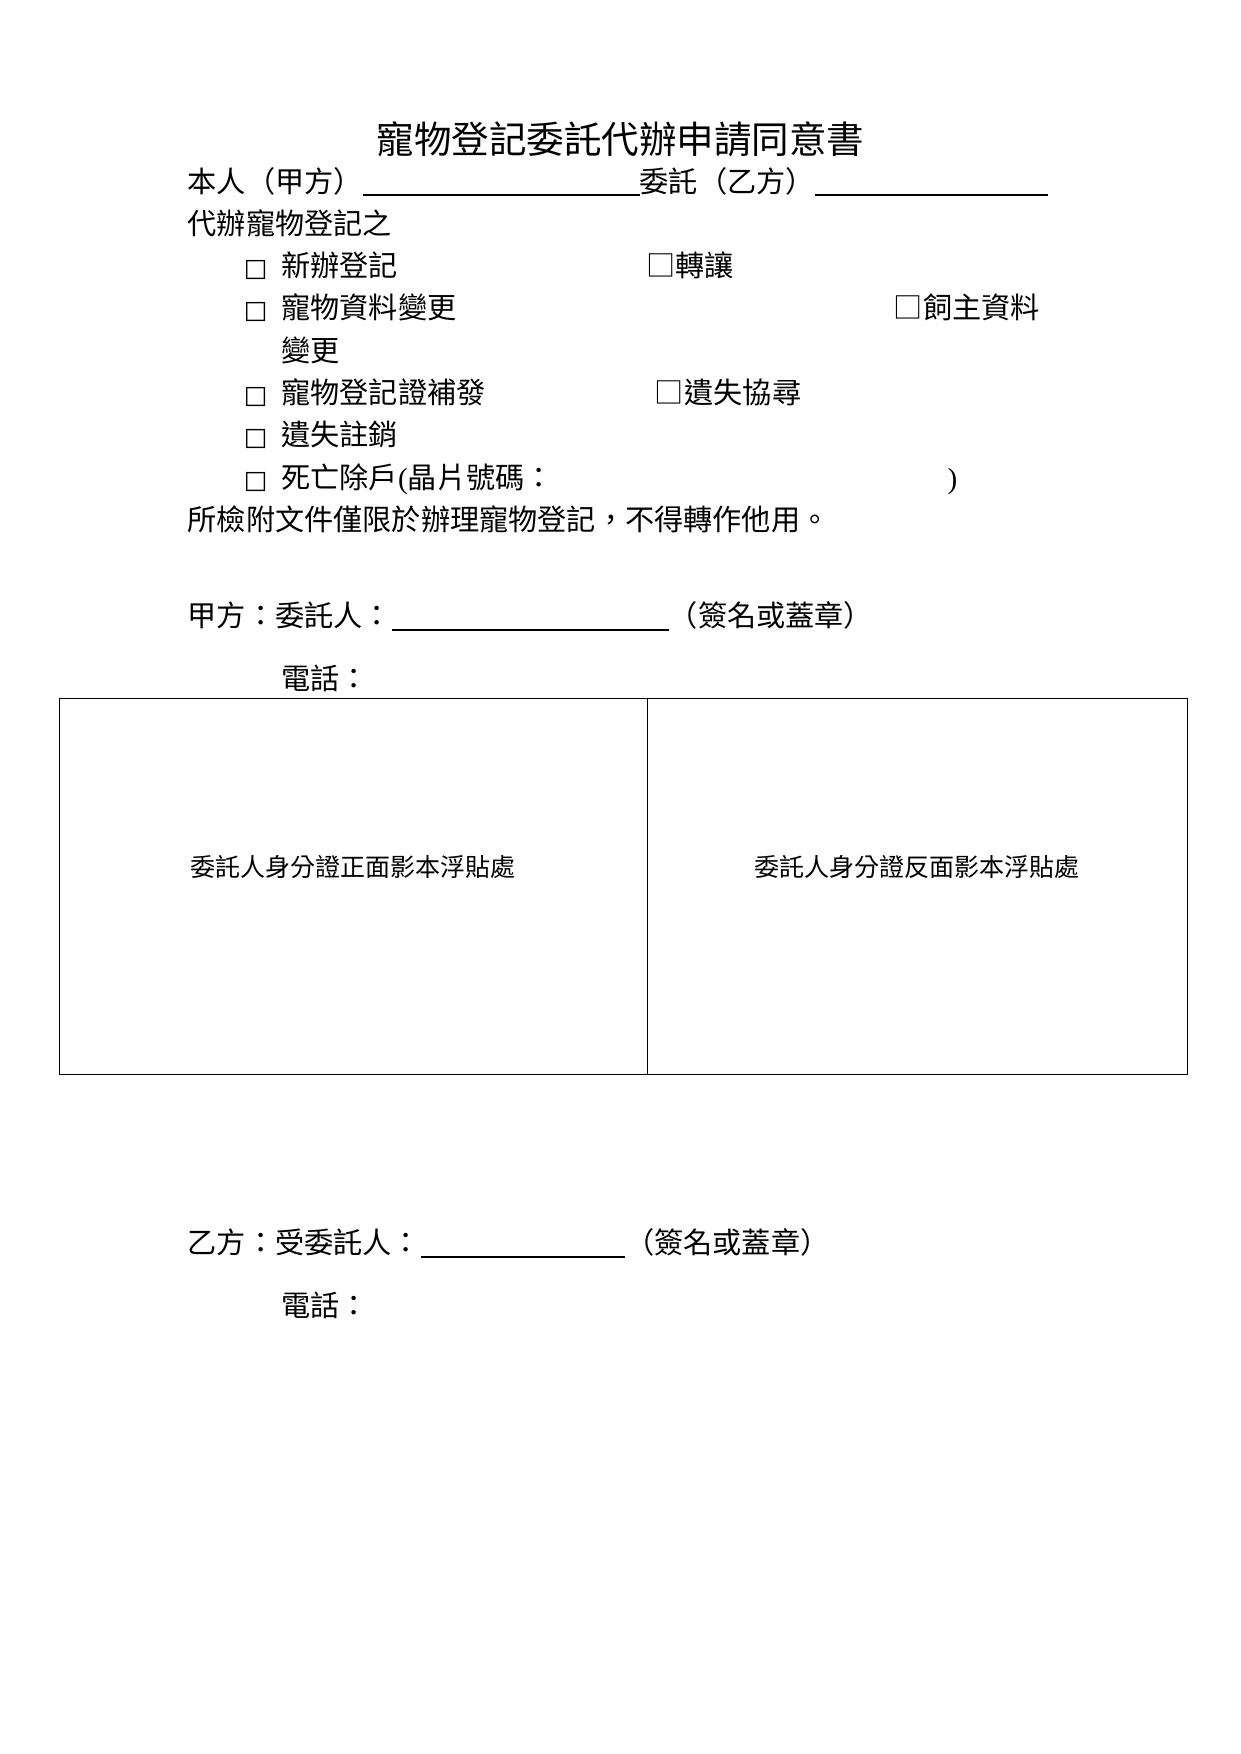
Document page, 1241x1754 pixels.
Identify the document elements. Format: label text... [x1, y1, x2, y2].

text 甲方：委託人： （簽名或蓋章） [187, 572, 1053, 635]
list 寵物資料變更 □飼主資料變更 [244, 285, 1053, 370]
list 遺失註銷 [244, 412, 1053, 454]
text 所檢附文件僅限於辦理寵物登記，不得轉作他用。 [187, 497, 1053, 539]
text 電話： [187, 1262, 1053, 1324]
table_header 委託人身分證正面影本浮貼處 [60, 699, 647, 1073]
table_header 委託人身分證反面影本浮貼處 [648, 699, 1187, 1073]
list 寵物登記證補發 □遺失協尋 [244, 370, 1053, 412]
list 新辦登記 □轉讓 [244, 243, 1053, 285]
text 本人（甲方） 委託（乙方） 代辦寵物登記之 [187, 158, 1053, 243]
text 乙方：受委託人： （簽名或蓋章） [187, 1199, 1053, 1262]
text 寵物登記委託代辦申請同意書 [187, 96, 1053, 158]
list 死亡除戶(晶片號碼： ) [244, 454, 1053, 497]
text 電話： [187, 635, 1053, 697]
